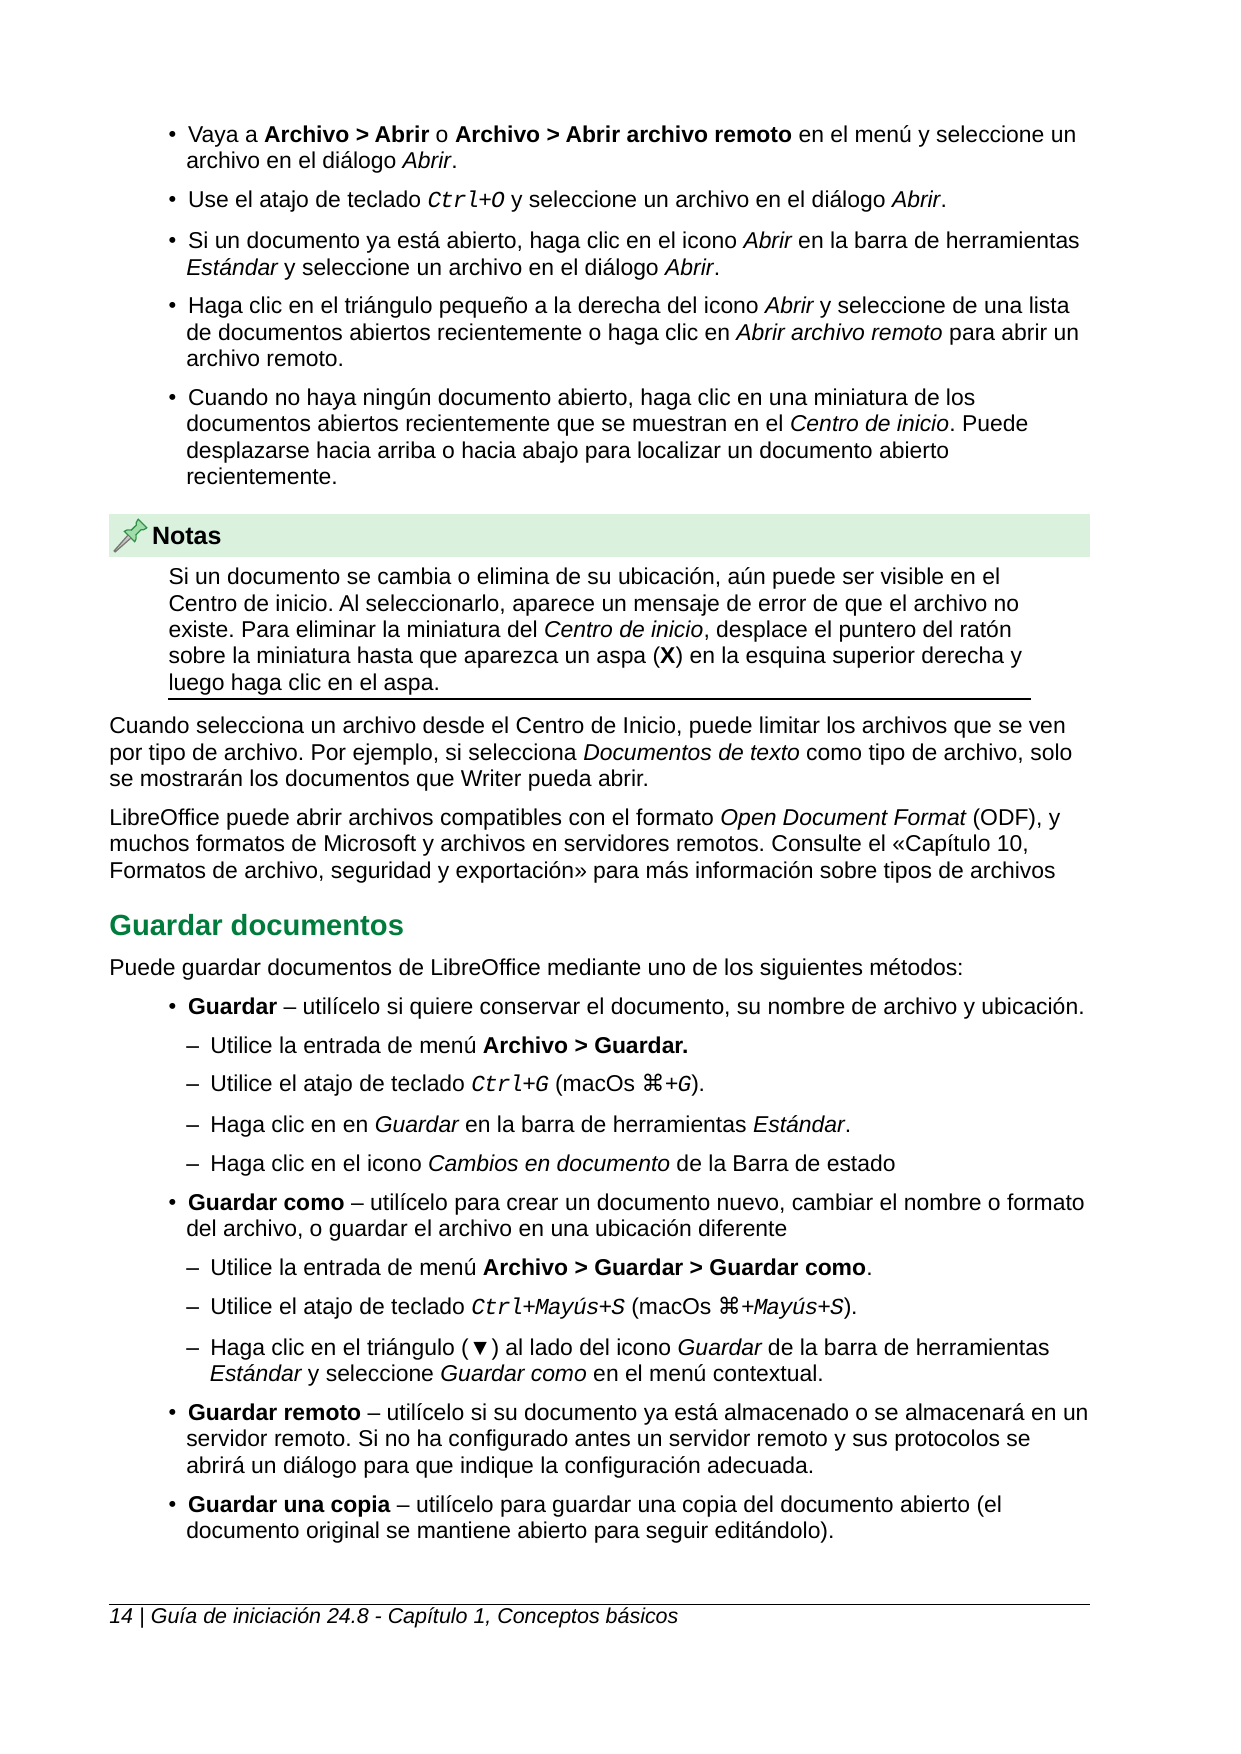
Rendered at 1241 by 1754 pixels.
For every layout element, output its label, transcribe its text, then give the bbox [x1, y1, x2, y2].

text Si un documento se cambia o elimina de su ubicación, aún puede ser visible en el Centro de inicio. Al seleccionarlo, aparece un mensaje de error de que el archivo no existe. Para eliminar la miniatura del Centro de inicio, desplace el puntero del ratón sobre la miniatura hasta que aparezca un aspa (X) en la esquina superior derecha y luego haga clic en el aspa. [168, 563, 1031, 698]
list Haga clic en el triángulo pequeño a la derecha del icono Abrir y seleccione de una lista de documentos abiertos recientemente o haga clic en Abrir archivo remoto para abrir un archivo remoto. [168, 292, 1090, 371]
list Utilice la entrada de menú Archivo > Guardar. [186, 1032, 1090, 1058]
list Utilice el atajo de teclado Ctrl+G (macOs ⌘+G). [186, 1070, 1090, 1099]
list Si un documento ya está abierto, haga clic en el icono Abrir en la barra de herramientas Estándar y seleccione un archivo en el diálogo Abrir. [168, 227, 1090, 280]
list Haga clic en el triángulo (▼) al lado del icono Guardar de la barra de herramientas Estándar y seleccione Guardar como en el menú contextual. [186, 1334, 1090, 1387]
list Utilice el atajo de teclado Ctrl+Mayús+S (macOs ⌘+Mayús+S). [186, 1293, 1090, 1321]
list Guardar – utilícelo si quiere conservar el documento, su nombre de archivo y ubicación. [168, 993, 1090, 1019]
text LibreOffice puede abrir archivos compatibles con el formato Open Document Format (ODF), y muchos formatos de Microsoft y archivos en servidores remotos. Consulte el «Capítulo 10, Formatos de archivo, seguridad y exportación» para más información sobre tipos de archivos [109, 804, 1090, 883]
list Use el atajo de teclado Ctrl+O y seleccione un archivo en el diálogo Abrir. [168, 186, 1090, 214]
list Guardar remoto – utilícelo si su documento ya está almacenado o se almacenará en un servidor remoto. Si no ha configurado antes un servidor remoto y sus protocolos se abrirá un diálogo para que indique la configuración adecuada. [168, 1399, 1090, 1478]
subtitle Guardar documentos [109, 908, 1090, 941]
list Cuando no haya ningún documento abierto, haga clic en una miniatura de los documentos abiertos recientemente que se muestran en el Centro de inicio. Puede desplazarse hacia arriba o hacia abajo para localizar un documento abierto recientemente. [168, 384, 1090, 489]
list Puede guardar documentos de LibreOffice mediante uno de los siguientes métodos: [109, 954, 1090, 980]
list Utilice la entrada de menú Archivo > Guardar > Guardar como. [186, 1254, 1090, 1281]
subtitle Notas [109, 514, 1090, 557]
list Haga clic en en Guardar en la barra de herramientas Estándar. [186, 1111, 1090, 1138]
list Haga clic en el icono Cambios en documento de la Barra de estado [186, 1150, 1090, 1176]
list Guardar como – utilícelo para crear un documento nuevo, cambiar el nombre o formato del archivo, o guardar el archivo en una ubicación diferente [168, 1189, 1090, 1242]
list Guardar una copia – utilícelo para guardar una copia del documento abierto (el documento original se mantiene abierto para seguir editándolo). [168, 1491, 1090, 1543]
list Vaya a Archivo > Abrir o Archivo > Abrir archivo remoto en el menú y seleccione un archivo en el diálogo Abrir. [168, 121, 1090, 174]
text Cuando selecciona un archivo desde el Centro de Inicio, puede limitar los archivos que se ven por tipo de archivo. Por ejemplo, si selecciona Documentos de texto como tipo de archivo, solo se mostrarán los documentos que Writer pueda abrir. [109, 712, 1090, 792]
